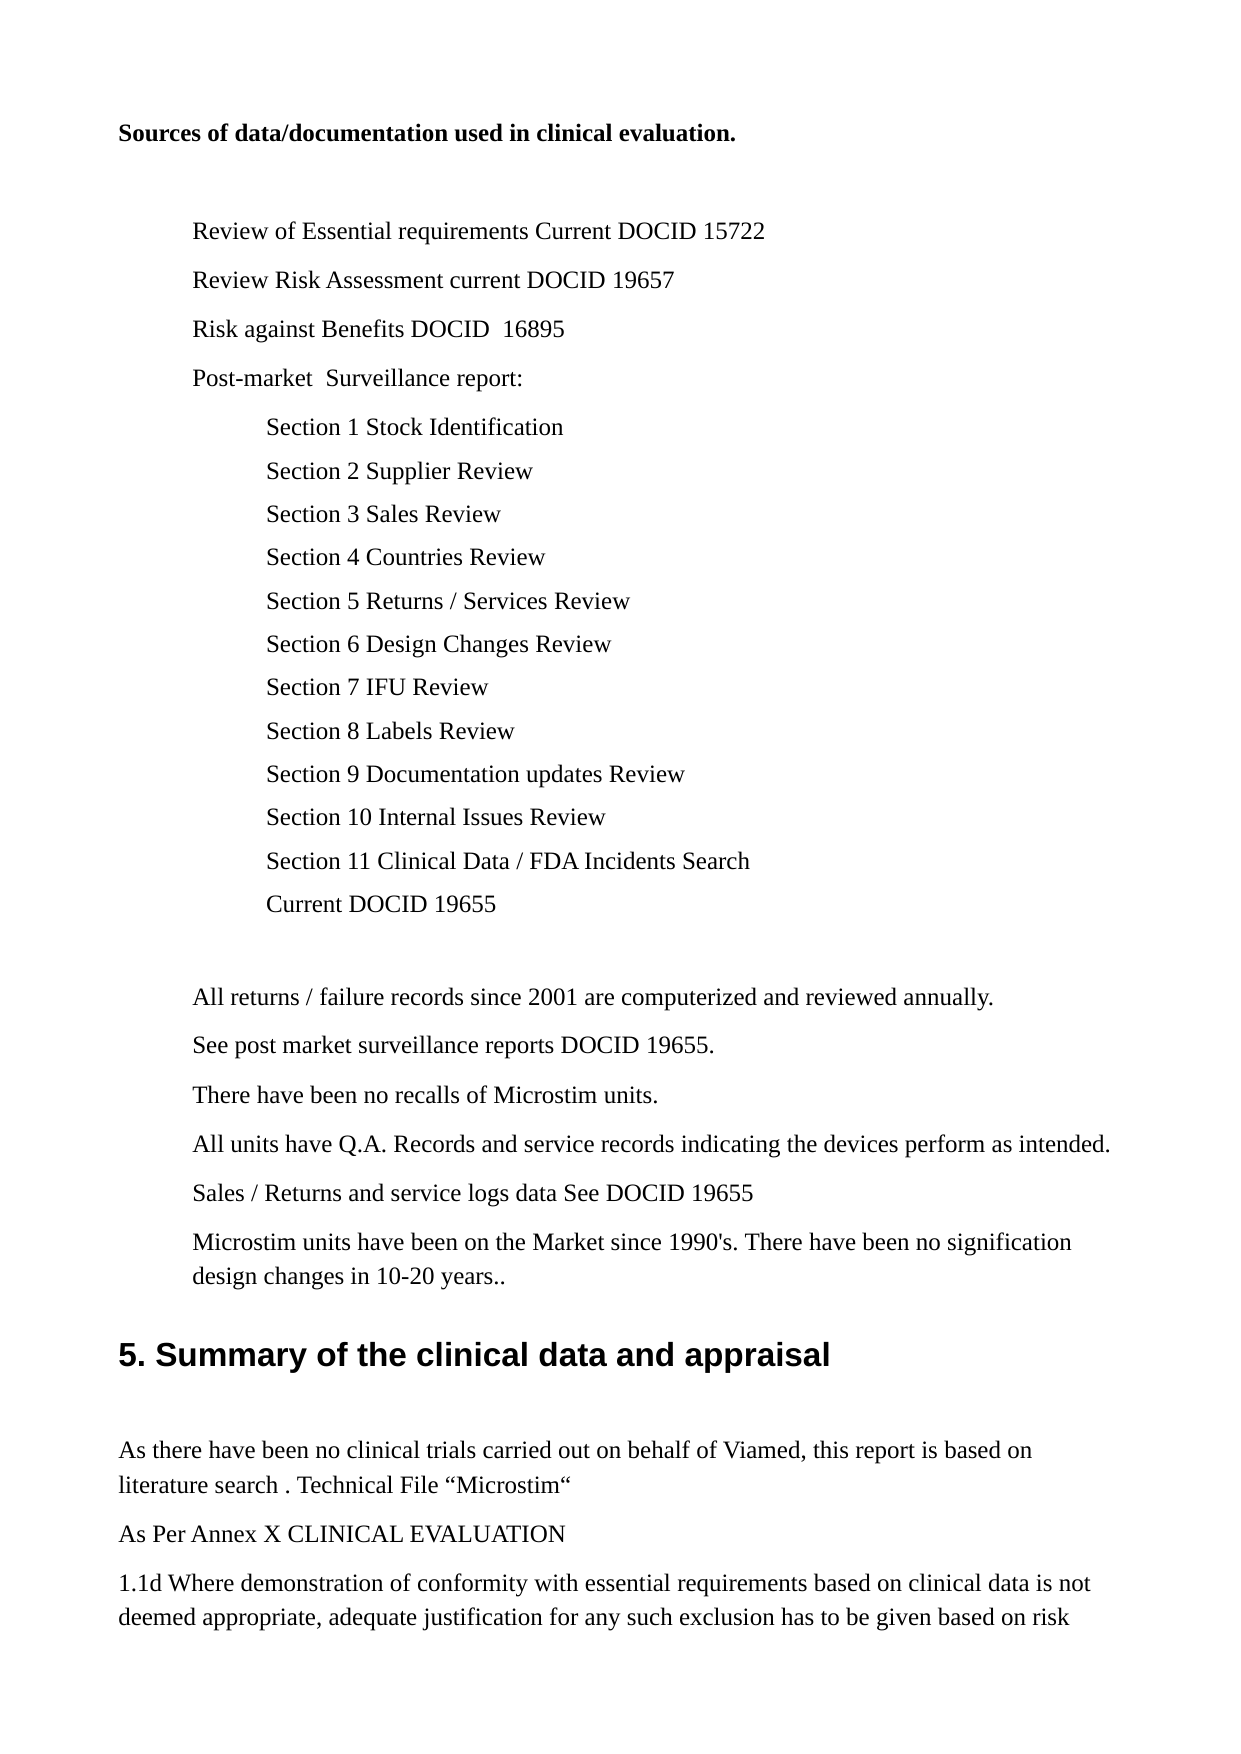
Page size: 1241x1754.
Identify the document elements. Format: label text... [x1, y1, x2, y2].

text Review Risk Assessment current DOCID 19657 [118, 265, 1122, 294]
text Section 9 Documentation updates Review [118, 759, 1122, 788]
text Current DOCID 19655 [118, 889, 1122, 918]
text Section 5 Returns / Services Review [118, 586, 1122, 614]
text Sources of data/documentation used in clinical evaluation. [118, 118, 1122, 147]
text Risk against Benefits DOCID 16895 [118, 314, 1122, 343]
text As Per Annex X CLINICAL EVALUATION [118, 1519, 1122, 1548]
text Section 10 Internal Issues Review [118, 802, 1122, 831]
subtitle 5. Summary of the clinical data and appraisal [118, 1335, 1122, 1374]
text Review of Essential requirements Current DOCID 15722 [118, 216, 1122, 245]
text Section 1 Stock Identification [118, 412, 1122, 441]
text Section 11 Clinical Data / FDA Incidents Search [118, 846, 1122, 874]
text Section 4 Countries Review [118, 542, 1122, 571]
text Microstim units have been on the Market since 1990's. There have been no signification design changes in 10-20 years.. [118, 1227, 1122, 1290]
text All units have Q.A. Records and service records indicating the devices perform as intended. [118, 1129, 1122, 1157]
text There have been no recalls of Microstim units. [118, 1080, 1122, 1108]
text Sales / Returns and service logs data See DOCID 19655 [118, 1178, 1122, 1207]
text Section 8 Labels Review [118, 716, 1122, 744]
text Section 7 IFU Review [118, 672, 1122, 701]
text 1.1d Where demonstration of conformity with essential requirements based on clinical data is not deemed appropriate, adequate justification for any such exclusion has to be given based on risk [118, 1568, 1122, 1631]
text All returns / failure records since 2001 are computerized and reviewed annually. [118, 982, 1122, 1010]
text See post market surveillance reports DOCID 19655. [118, 1031, 1122, 1059]
text Post-market Surveillance report: [118, 363, 1122, 392]
text As there have been no clinical trials carried out on behalf of Viamed, this report is based on literature search . Technical File “Microstim“ [118, 1435, 1122, 1499]
text Section 6 Design Changes Review [118, 629, 1122, 658]
text Section 2 Supplier Review [118, 456, 1122, 484]
text Section 3 Sales Review [118, 499, 1122, 528]
